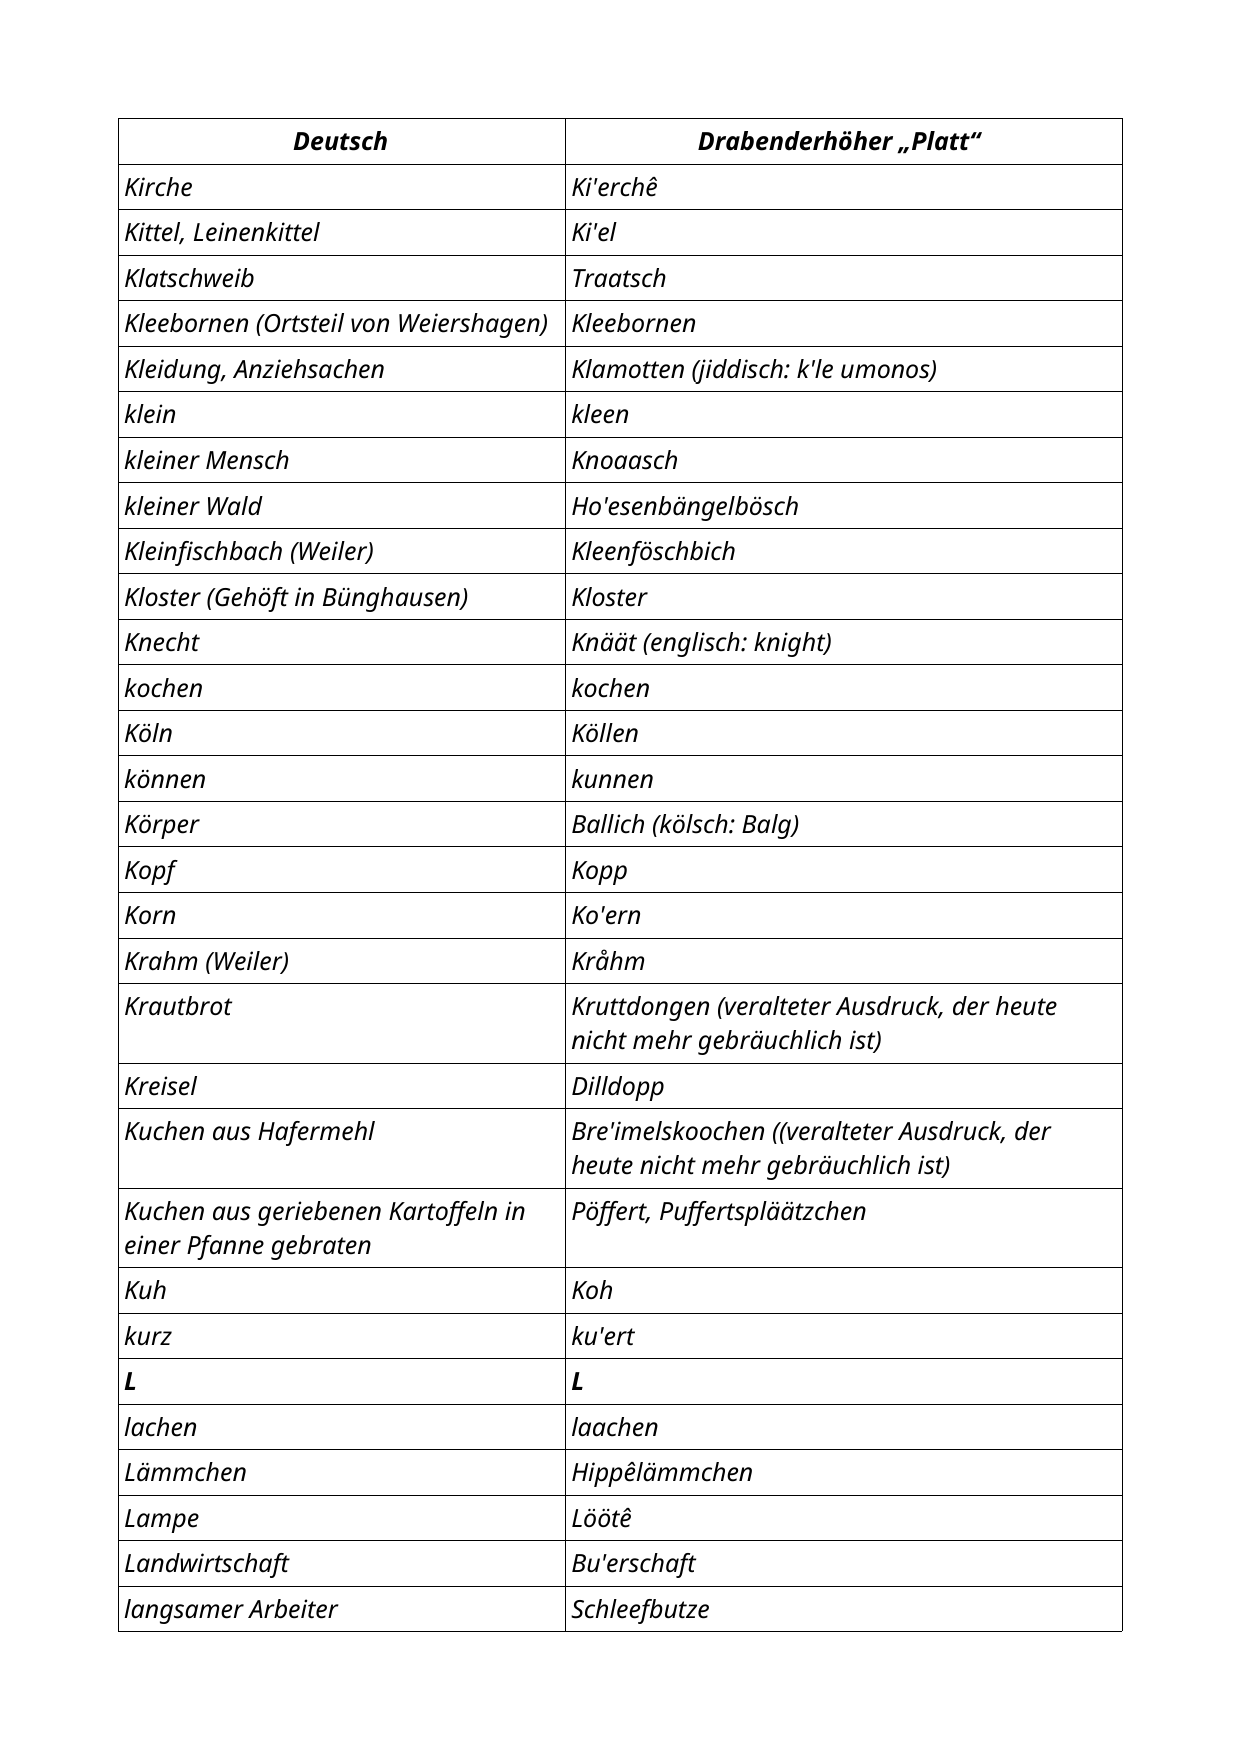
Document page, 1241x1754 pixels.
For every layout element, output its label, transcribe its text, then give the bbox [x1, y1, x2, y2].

table_header Deutsch [119, 119, 565, 164]
table_cell Kloster [566, 574, 1122, 619]
table_cell kochen [566, 665, 1122, 710]
table_cell Ballich (kölsch: Balg) [566, 802, 1122, 846]
table_cell kleiner Wald [119, 483, 565, 528]
table_cell Kuh [119, 1268, 565, 1313]
table_cell Kleinfischbach (Weiler) [119, 529, 565, 573]
table_cell langsamer Arbeiter [119, 1587, 565, 1631]
table_cell laachen [566, 1405, 1122, 1449]
table_cell kleiner Mensch [119, 438, 565, 482]
table_cell Pöffert, Puffertspläätzchen [566, 1189, 1122, 1267]
table_cell Lämmchen [119, 1450, 565, 1495]
table_cell Kleidung, Anziehsachen [119, 347, 565, 391]
table_cell Knäät (englisch: knight) [566, 620, 1122, 664]
table_cell kurz [119, 1314, 565, 1358]
table_cell Krahm (Weiler) [119, 939, 565, 983]
table_cell L [119, 1359, 565, 1404]
table_cell Kleebornen [566, 301, 1122, 346]
table_cell Knecht [119, 620, 565, 664]
table_cell ku'ert [566, 1314, 1122, 1358]
table_cell Lampe [119, 1496, 565, 1540]
table_cell Bre'imelskoochen ((veralteter Ausdruck, der heute nicht mehr gebräuchlich ist) [566, 1109, 1122, 1188]
table_cell Traatsch [566, 256, 1122, 300]
table_cell Klatschweib [119, 256, 565, 300]
table_cell Korn [119, 893, 565, 938]
table_cell Körper [119, 802, 565, 846]
table_cell Kruttdongen (veralteter Ausdruck, der heute nicht mehr gebräuchlich ist) [566, 984, 1122, 1063]
table_cell Koh [566, 1268, 1122, 1313]
table_cell klein [119, 392, 565, 437]
table_cell Kleenföschbich [566, 529, 1122, 573]
table_cell Kuchen aus geriebenen Kartoffeln in einer Pfanne gebraten [119, 1189, 565, 1267]
table_cell Krautbrot [119, 984, 565, 1063]
table_cell Köllen [566, 711, 1122, 755]
table_cell Kloster (Gehöft in Bünghausen) [119, 574, 565, 619]
table_cell Landwirtschaft [119, 1541, 565, 1586]
table_cell lachen [119, 1405, 565, 1449]
table_cell kochen [119, 665, 565, 710]
table_cell Kuchen aus Hafermehl [119, 1109, 565, 1188]
table_cell Knoaasch [566, 438, 1122, 482]
table_cell Ho'esenbängelbösch [566, 483, 1122, 528]
table_cell Klamotten (jiddisch: k'le umonos) [566, 347, 1122, 391]
table_cell Kreisel [119, 1064, 565, 1108]
table_cell Kopf [119, 847, 565, 892]
table_cell können [119, 756, 565, 801]
table_cell Hippêlämmchen [566, 1450, 1122, 1495]
table_cell Bu'erschaft [566, 1541, 1122, 1586]
table_cell Kirche [119, 165, 565, 209]
table_cell Ki'el [566, 210, 1122, 255]
table_cell kunnen [566, 756, 1122, 801]
table_cell Dilldopp [566, 1064, 1122, 1108]
table_cell Ki'erchê [566, 165, 1122, 209]
table_cell Kleebornen (Ortsteil von Weiershagen) [119, 301, 565, 346]
table_cell Kopp [566, 847, 1122, 892]
table_cell Schleefbutze [566, 1587, 1122, 1631]
table_cell Löötê [566, 1496, 1122, 1540]
table_cell Kråhm [566, 939, 1122, 983]
table_header Drabenderhöher „Platt“ [566, 119, 1122, 164]
table_cell Ko'ern [566, 893, 1122, 938]
table_cell Kittel, Leinenkittel [119, 210, 565, 255]
table_cell Köln [119, 711, 565, 755]
table_cell kleen [566, 392, 1122, 437]
table_cell L [566, 1359, 1122, 1404]
